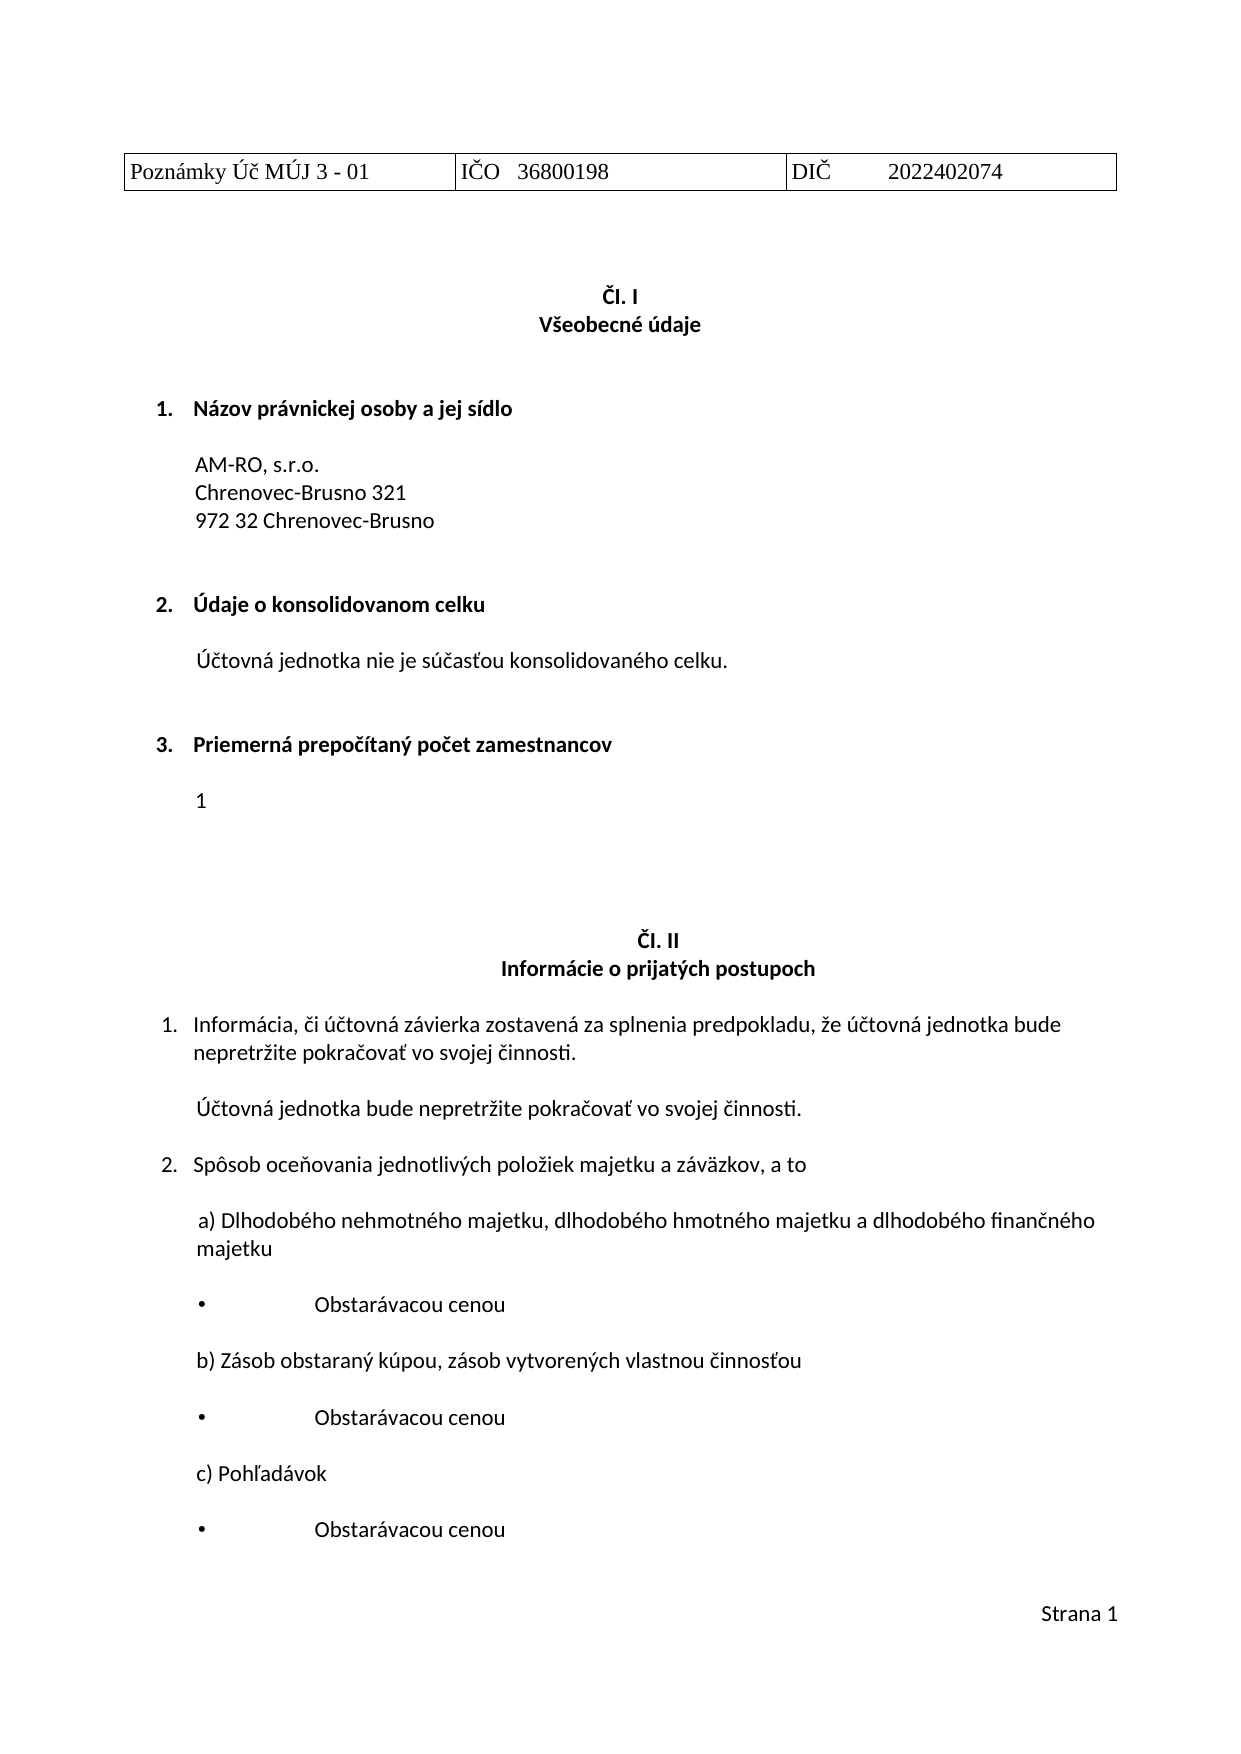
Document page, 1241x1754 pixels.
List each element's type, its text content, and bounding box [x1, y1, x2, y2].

list c) Pohľadávok [196, 1459, 1122, 1487]
text Účtovná jednotka bude nepretržite pokračovať vo svojej činnosti. [118, 1094, 1122, 1122]
table_header IČO 36800198 [456, 154, 786, 190]
text 972 32 Chrenovec-Brusno [118, 506, 1122, 534]
text Účtovná jednotka nie je súčasťou konsolidovaného celku. [118, 646, 1122, 674]
text Informácie o prijatých postupoch [118, 954, 1122, 982]
list Spôsob oceňovania jednotlivých položiek majetku a záväzkov, a to [156, 1151, 1122, 1178]
list b) Zásob obstaraný kúpou, zásob vytvorených vlastnou činnosťou [196, 1347, 1122, 1375]
list Obstarávacou cenou [196, 1403, 1122, 1431]
text 1 [118, 786, 1122, 814]
table_header Poznámky Úč MÚJ 3 - 01 [125, 154, 455, 190]
list Informácia, či účtovná závierka zostavená za splnenia predpokladu, že účtovná jednotka bude nepretržite pokračovať vo svojej činnosti. [156, 1010, 1122, 1066]
table_header [118, 147, 1122, 225]
text a) Dlhodobého nehmotného majetku, dlhodobého hmotného majetku a dlhodobého finančného majetku [196, 1207, 1122, 1263]
text Všeobecné údaje [118, 310, 1122, 338]
list Údaje o konsolidovanom celku [156, 590, 1122, 618]
text Chrenovec-Brusno 321 [118, 478, 1122, 506]
table_header DIČ 2022402074 [787, 154, 1116, 190]
list Obstarávacou cenou [196, 1291, 1122, 1319]
list Obstarávacou cenou [196, 1515, 1122, 1543]
text ČI. I [118, 282, 1122, 310]
text ČI. II [118, 926, 1122, 954]
list Názov právnickej osoby a jej sídlo [156, 394, 1122, 422]
list Strana 1 [196, 1599, 1122, 1627]
list Priemerná prepočítaný počet zamestnancov [156, 730, 1122, 758]
text AM-RO, s.r.o. [118, 450, 1122, 478]
